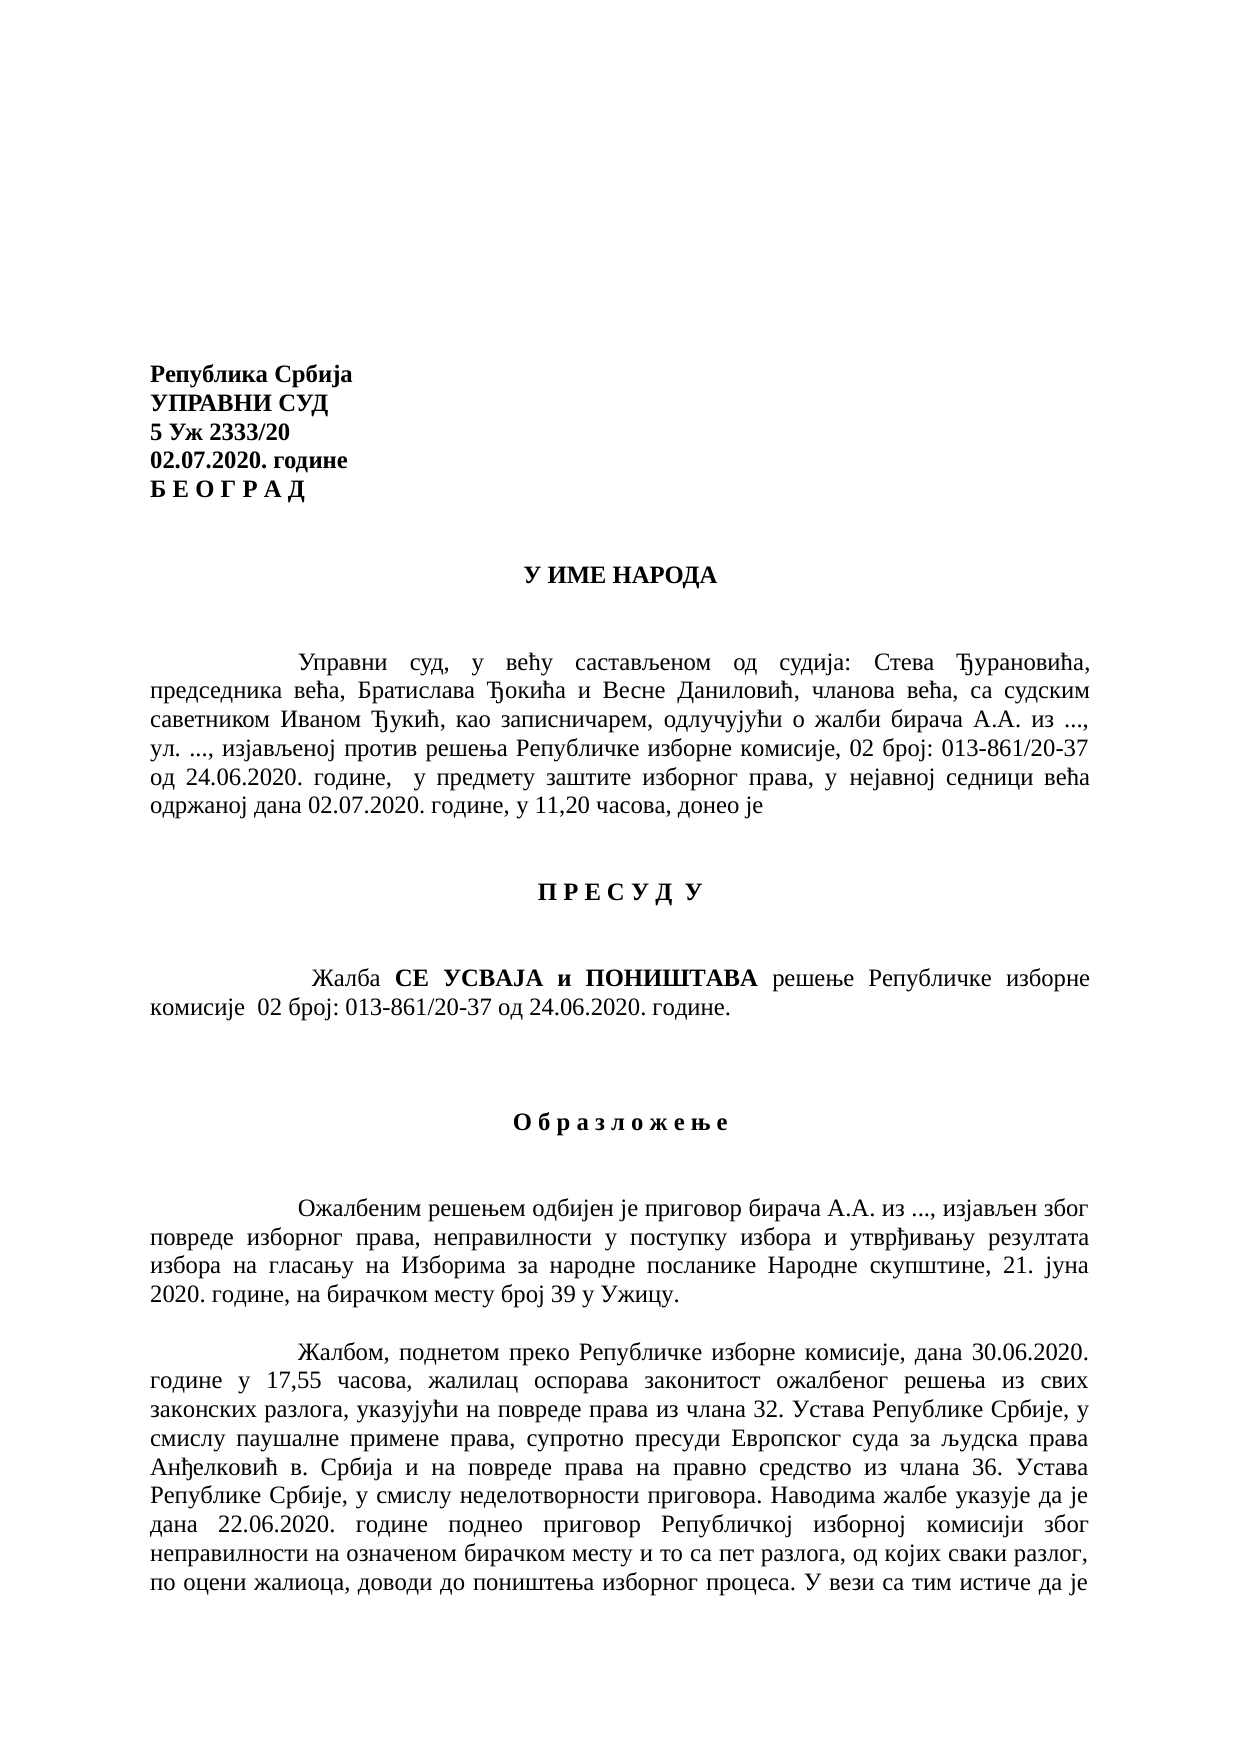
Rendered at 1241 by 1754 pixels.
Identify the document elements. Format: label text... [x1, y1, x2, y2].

text Б Е О Г Р А Д [150, 474, 1090, 503]
text УПРАВНИ СУД [150, 388, 1090, 417]
text Жалба СЕ УСВАЈА и ПОНИШТАВА решење Републичке изборне комисије 02 број: 013-861/20-37 од 24.06.2020. године. [150, 963, 1090, 1020]
text Ожалбеним решењем одбијен је приговор бирача A.A. из ..., изјављен због повреде изборног права, неправилности у поступку избора и утврђивању резултата избора на гласању на Изборима за народне посланике Народне скупштине, 21. јуна 2020. године, на бирачком месту број 39 у Ужицу. [150, 1193, 1090, 1308]
text Република Србија [150, 148, 1090, 388]
text П Р Е С У Д У [150, 877, 1090, 905]
text Управни суд, у већу састављеном од судија: Стева Ђурановића, председника већа, Братислава Ђокића и Весне Даниловић, чланова већа, са судским саветником Иваном Ђукић, као записничарем, одлучујући о жалби бирача A.A. из ..., ул. ..., изјављеној против решења Републичке изборне комисије, 02 број: 013-861/20-37 од 24.06.2020. године, у предмету заштите изборног права, у нејавној седници већа одржаној дана 02.07.2020. године, у 11,20 часова, донео је [150, 647, 1090, 819]
text Жалбом, поднетом преко Републичке изборне комисије, дана 30.06.2020. године у 17,55 часова, жалилац оспорава законитост ожалбеног решења из свих законских разлога, указујући на повреде права из члана 32. Устава Републике Србије, у смислу паушалне примене права, супротно пресуди Европског суда за људска права Анђелковић в. Србија и на повреде права на правно средство из члана 36. Устава Републике Србије, у смислу неделотворности приговора. Наводима жалбе указује да је дана 22.06.2020. године поднео приговор Републичкоj изборној комисији због неправилности на означеном бирачком месту и то са пет разлога, од којих сваки разлог, по оцени жалиоца, доводи до поништења изборног процеса. У вези са тим истиче да је [150, 1337, 1090, 1595]
text О б р а з л о ж е њ е [150, 1107, 1090, 1135]
text У ИМЕ НАРОДА [150, 560, 1090, 589]
text 5 Уж 2333/20 [150, 417, 1090, 445]
text 02.07.2020. године [150, 445, 1090, 474]
